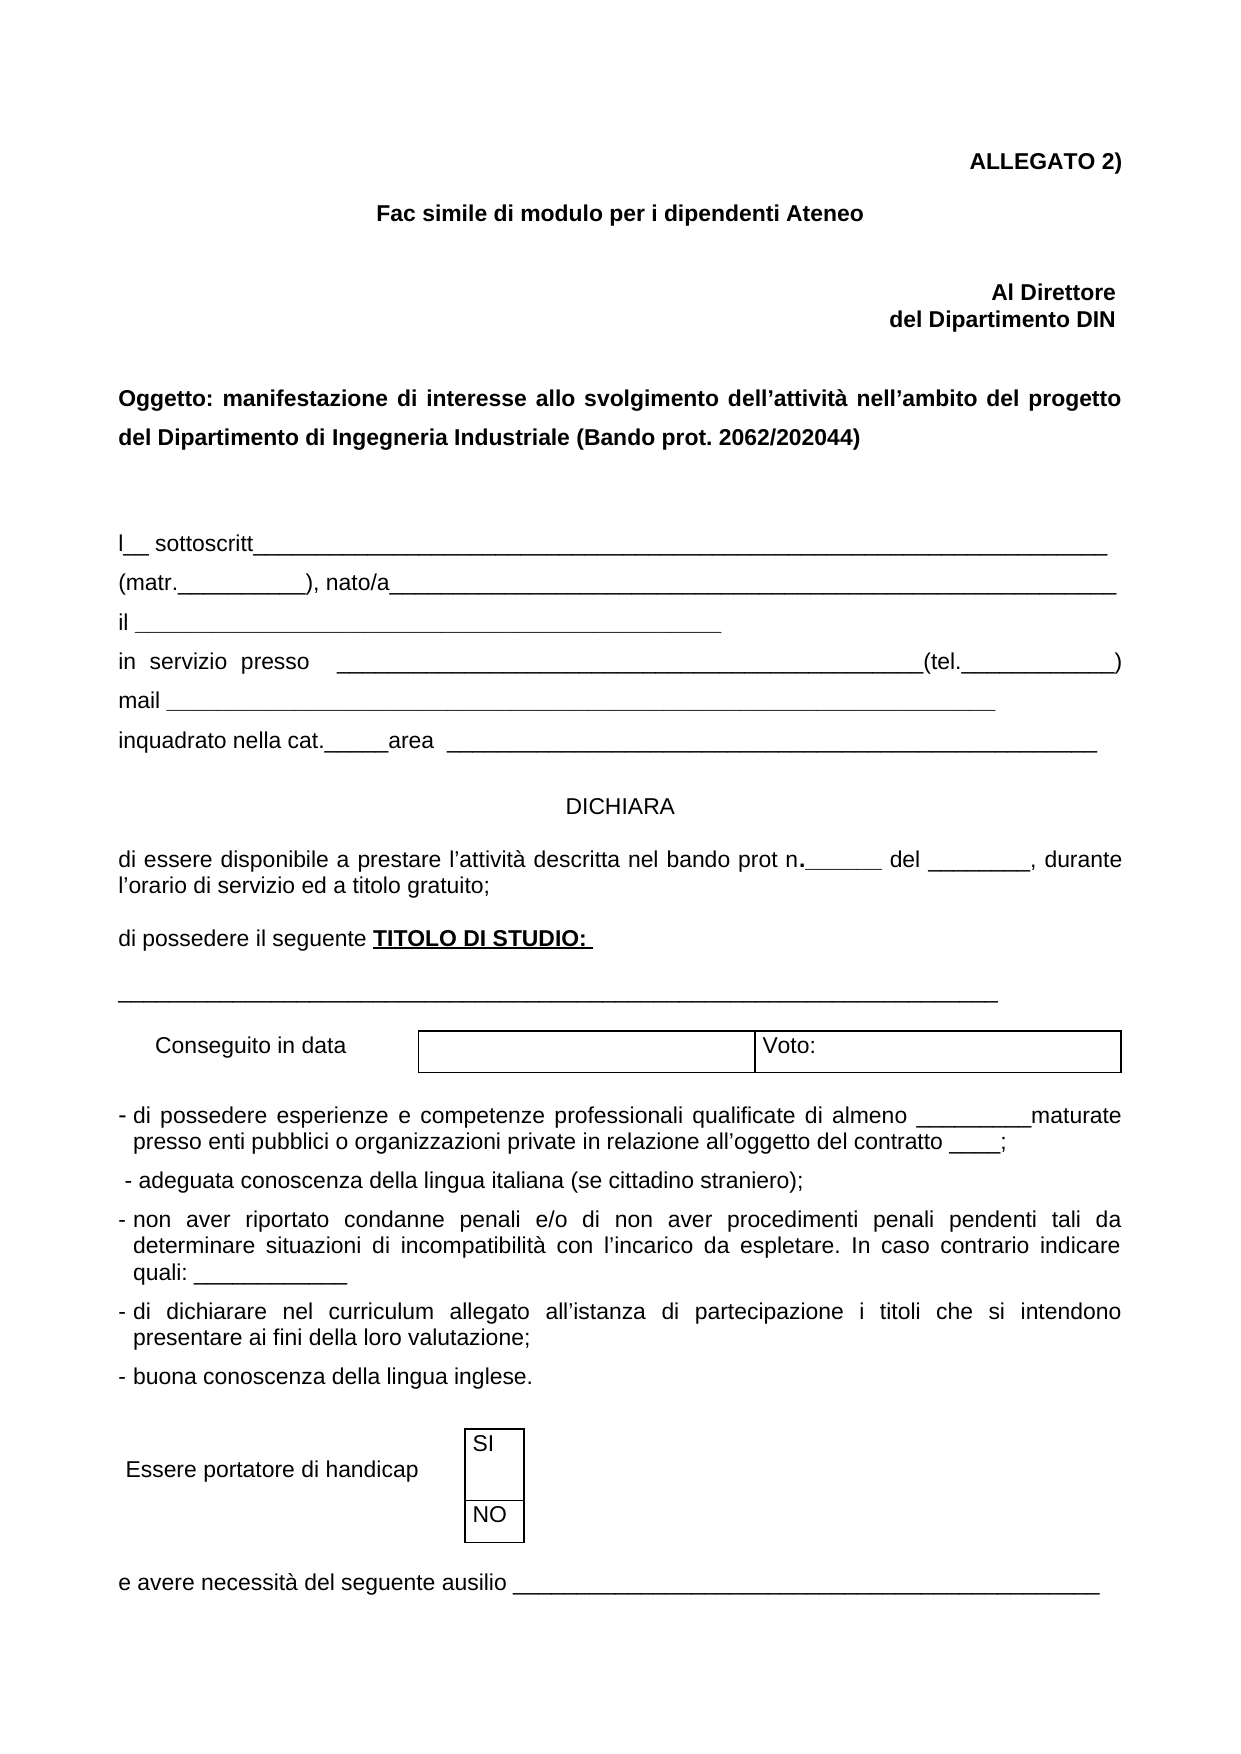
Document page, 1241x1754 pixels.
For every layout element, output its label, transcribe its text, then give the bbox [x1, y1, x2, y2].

text _____________________________________________________________________ [118, 977, 1122, 1004]
table_header [525, 1428, 598, 1500]
list di dichiarare nel curriculum allegato all’istanza di partecipazione i titoli che si intendono presentare ai fini della loro valutazione; [118, 1298, 1122, 1350]
table_cell [118, 1500, 464, 1541]
list di possedere esperienze e competenze professionali qualificate di almeno _________maturate presso enti pubblici o organizzazioni private in relazione all’oggetto del contratto ____; [118, 1099, 1122, 1155]
list buona conoscenza della lingua inglese. [118, 1363, 1122, 1389]
text del Dipartimento DIN [118, 306, 1122, 332]
text di essere disponibile a prestare l’attività descritta nel bando prot n.______ del ________, durante l’orario di servizio ed a titolo gratuito; [118, 846, 1122, 898]
text l__ sottoscritt___________________________________________________________________ [118, 529, 1122, 556]
text Oggetto: manifestazione di interesse allo svolgimento dell’attività nell’ambito del progetto del Dipartimento di Ingegneria Industriale (Bando prot. 2062/202044) [118, 385, 1122, 451]
text ALLEGATO 2) [118, 148, 1122, 174]
table_header [419, 1032, 754, 1072]
table_header Voto: [756, 1032, 1120, 1072]
text DICHIARA [118, 793, 1122, 819]
table_cell NO [466, 1501, 523, 1541]
text (matr.__________), nato/a_________________________________________________________ [118, 569, 1122, 595]
text Fac simile di modulo per i dipendenti Ateneo [118, 200, 1122, 227]
table_header Conseguito in data [118, 1030, 418, 1072]
table_header Essere portatore di handicap [118, 1428, 464, 1500]
text in servizio presso ______________________________________________(tel.____________) mail _________________________________________________________________ [118, 648, 1122, 714]
text il ______________________________________________ [118, 608, 1122, 635]
text inquadrato nella cat._____area ___________________________________________________ [118, 727, 1122, 753]
table_header SI [466, 1430, 523, 1500]
text Al Direttore [118, 279, 1122, 306]
text e avere necessità del seguente ausilio ______________________________________________ [118, 1569, 1122, 1596]
table_cell [525, 1500, 598, 1541]
text di possedere il seguente TITOLO DI STUDIO: [118, 924, 1122, 951]
text - adeguata conoscenza della lingua italiana (se cittadino straniero); [118, 1167, 1122, 1193]
list non aver riportato condanne penali e/o di non aver procedimenti penali pendenti tali da determinare situazioni di incompatibilità con l’incarico da espletare. In caso contrario indicare quali: ____________ [118, 1206, 1122, 1285]
